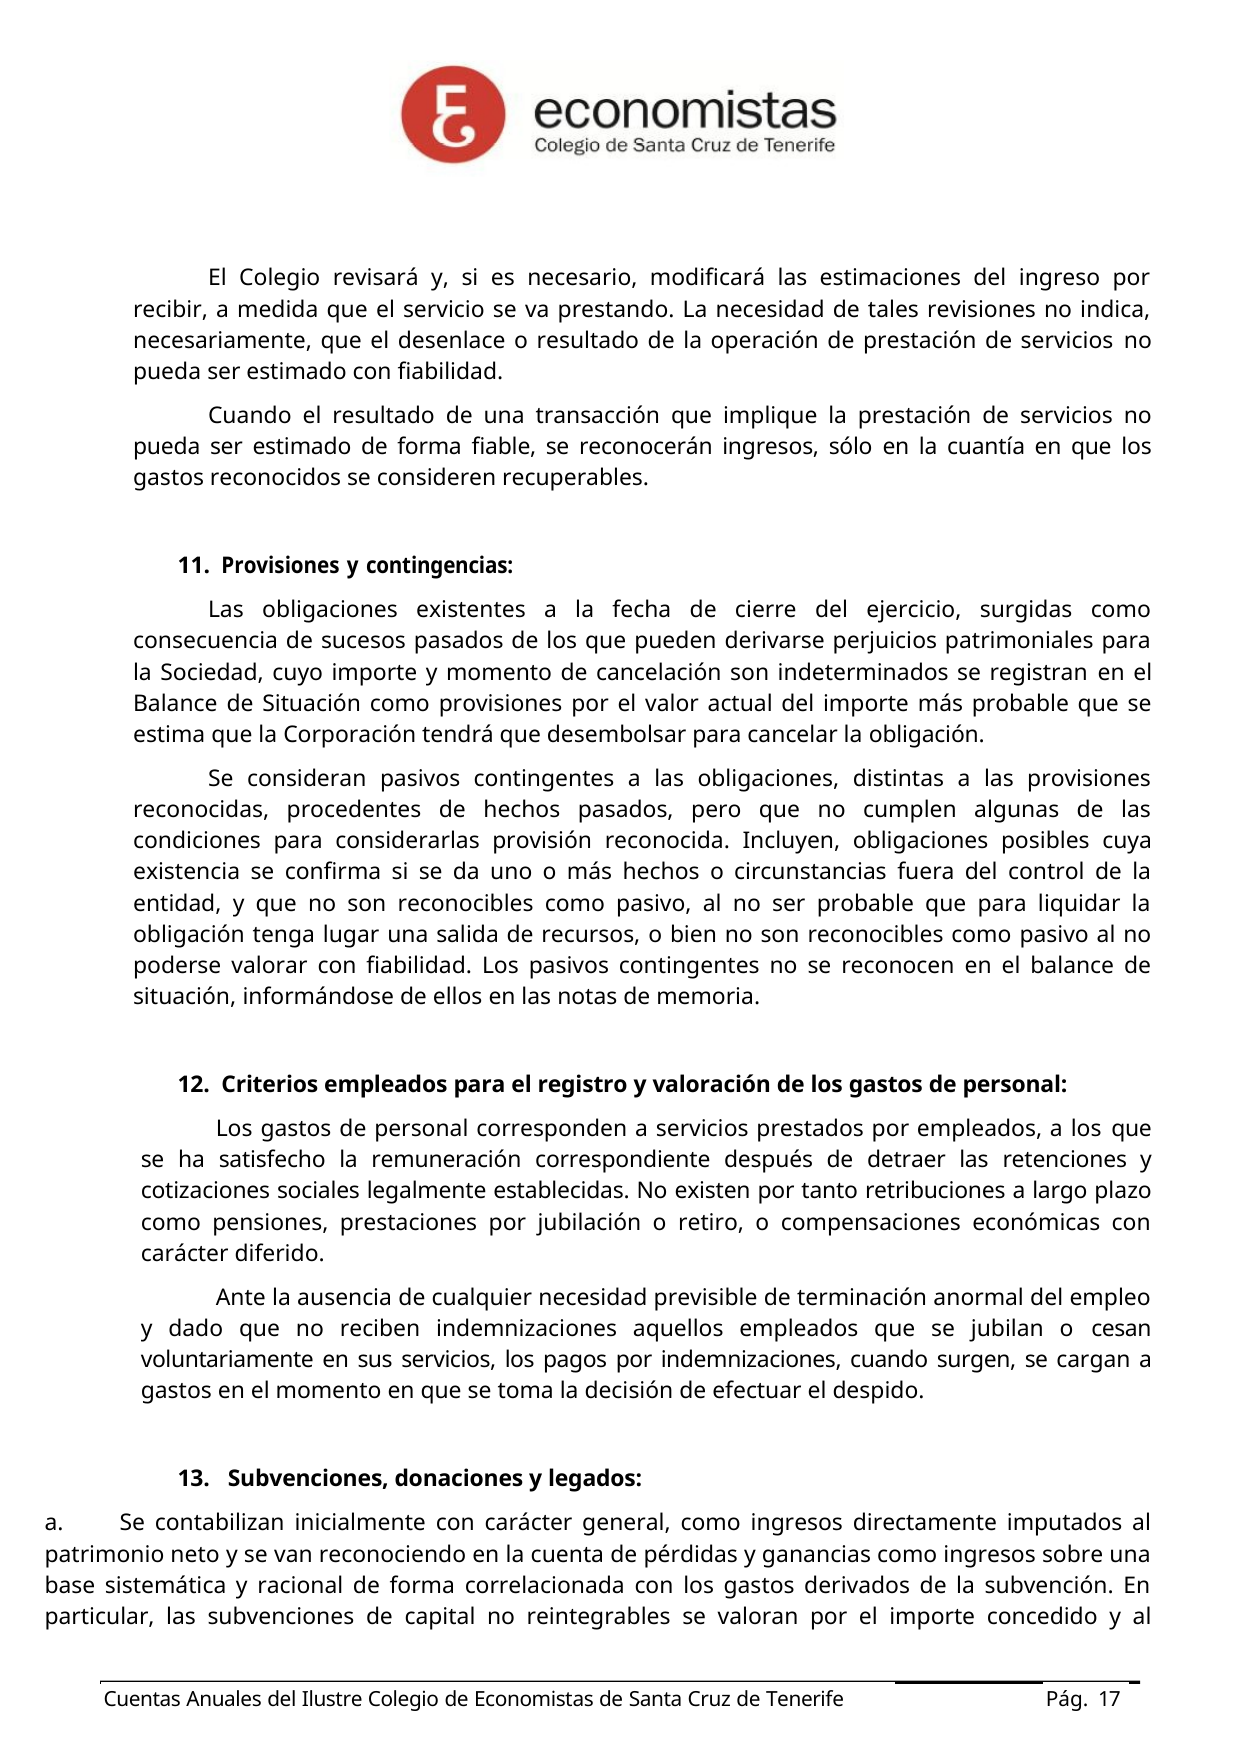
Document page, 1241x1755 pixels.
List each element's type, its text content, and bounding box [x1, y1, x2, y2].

text Ante la ausencia de cualquier necesidad previsible de terminación anormal del empleo y dado que no reciben indemnizaciones aquellos empleados que se jubilan o cesan voluntariamente en sus servicios, los pagos por indemnizaciones, cuando surgen, se cargan a gastos en el momento en que se toma la decisión de efectuar el despido. [141, 1281, 1152, 1406]
text Los gastos de personal corresponden a servicios prestados por empleados, a los que se ha satisfecho la remuneración correspondiente después de detraer las retenciones y cotizaciones sociales legalmente establecidas. No existen por tanto retribuciones a largo plazo como pensiones, prestaciones por jubilación o retiro, o compensaciones económicas con carácter diferido. [141, 1112, 1152, 1268]
text Cuando el resultado de una transacción que implique la prestación de servicios no pueda ser estimado de forma fiable, se reconocerán ingresos, sólo en la cuantía en que los gastos reconocidos se consideren recuperables. [133, 399, 1152, 492]
text Las obligaciones existentes a la fecha de cierre del ejercicio, surgidas como consecuencia de sucesos pasados de los que pueden derivarse perjuicios patrimoniales para la Sociedad, cuyo importe y momento de cancelación son indeterminados se registran en el Balance de Situación como provisiones por el valor actual del importe más probable que se estima que la Corporación tendrá que desembolsar para cancelar la obligación. [133, 593, 1152, 749]
list Se contabilizan inicialmente con carácter general, como ingresos directamente imputados al patrimonio neto y se van reconociendo en la cuenta de pérdidas y ganancias como ingresos sobre una base sistemática y racional de forma correlacionada con los gastos derivados de la subvención. En particular, las subvenciones de capital no reintegrables se valoran por el importe concedido y al [44, 1506, 1152, 1631]
list Subvenciones, donaciones y legados: [177, 1462, 1226, 1493]
text El Colegio revisará y, si es necesario, modificará las estimaciones del ingreso por recibir, a medida que el servicio se va prestando. La necesidad de tales revisiones no indica, necesariamente, que el desenlace o resultado de la operación de prestación de servicios no pueda ser estimado con fiabilidad. [133, 261, 1152, 386]
list Criterios empleados para el registro y valoración de los gastos de personal: [177, 1068, 1226, 1099]
list Provisiones y contingencias: [177, 549, 1226, 580]
text Se consideran pasivos contingentes a las obligaciones, distintas a las provisiones reconocidas, procedentes de hechos pasados, pero que no cumplen algunas de las condiciones para considerarlas provisión reconocida. Incluyen, obligaciones posibles cuya existencia se confirma si se da uno o más hechos o circunstancias fuera del control de la entidad, y que no son reconocibles como pasivo, al no ser probable que para liquidar la obligación tenga lugar una salida de recursos, o bien no son reconocibles como pasivo al no poderse valorar con fiabilidad. Los pasivos contingentes no se reconocen en el balance de situación, informándose de ellos en las notas de memoria. [133, 762, 1152, 1012]
